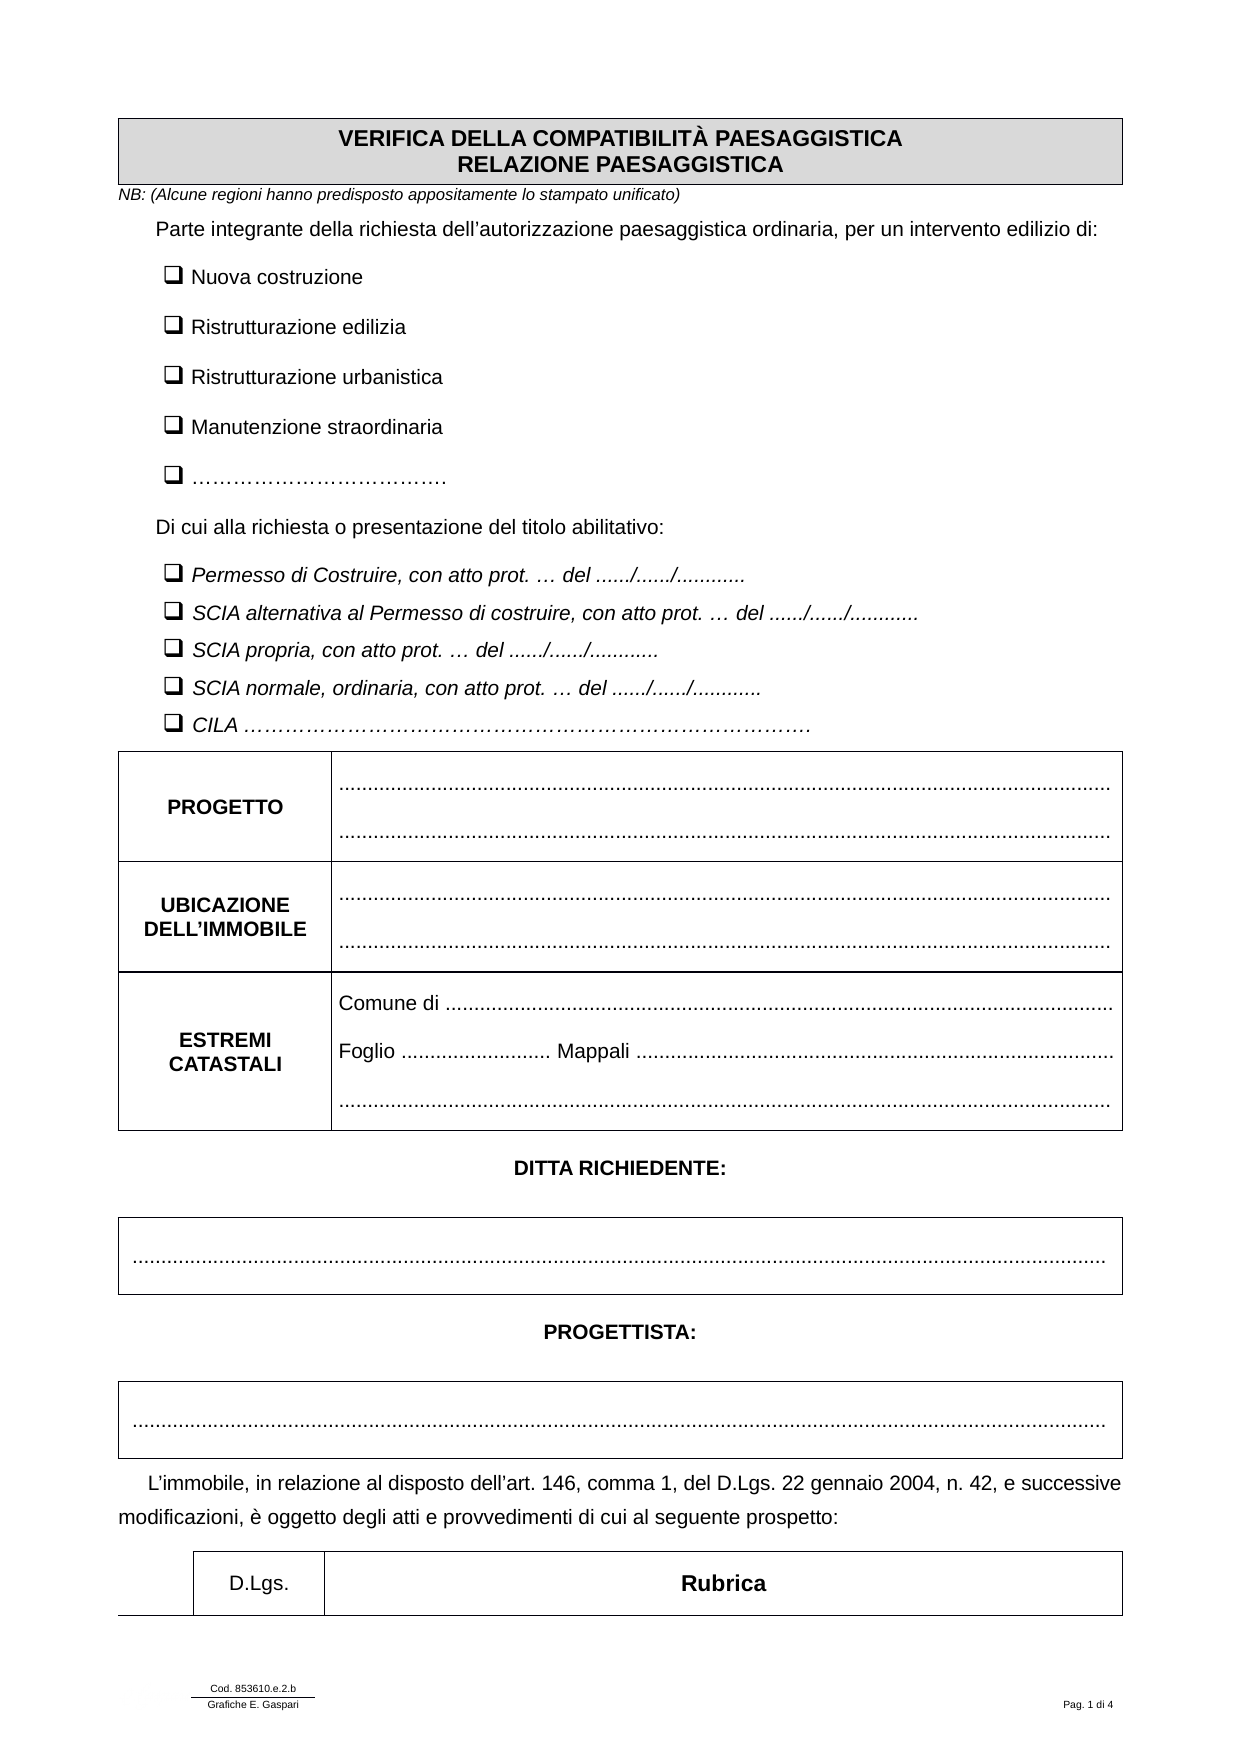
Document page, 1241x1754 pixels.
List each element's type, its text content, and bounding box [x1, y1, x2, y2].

text Di cui alla richiesta o presentazione del titolo abilitativo: [118, 515, 1122, 539]
table_cell UBICAZIONE DELL’IMMOBILE [119, 862, 331, 971]
text  ………………………………. [162, 465, 1122, 490]
text  Permesso di Costruire, con atto prot. … del ....../....../............ [162, 563, 930, 588]
table_cell Comune di .................................................................................................................... Foglio .......................... Mappali ................................................................................... ...................................................................................................................................... [332, 973, 1122, 1130]
table_header ...................................................................................................................................... ...................................................................................................................................... [332, 752, 1122, 861]
text L’immobile, in relazione al disposto dell’art. 146, comma 1, del D.Lgs. 22 gennaio 2004, n. 42, e successive modificazioni, è oggetto degli atti e provvedimenti di cui al seguente prospetto: [118, 1471, 1122, 1529]
text  Manutenzione straordinaria [162, 415, 1122, 440]
table_header ......................................................................................................................................................................... [119, 1218, 1122, 1294]
text  Nuova costruzione [162, 265, 1122, 290]
table_header ......................................................................................................................................................................... [119, 1382, 1122, 1458]
text  SCIA propria, con atto prot. … del ....../....../............ [162, 638, 930, 663]
table_header Rubrica [325, 1552, 1122, 1615]
text  SCIA normale, ordinaria, con atto prot. … del ....../....../............ [162, 676, 930, 701]
text NB: (Alcune regioni hanno predisposto appositamente lo stampato unificato) [118, 185, 1122, 204]
text  Ristrutturazione urbanistica [162, 365, 1122, 390]
text Parte integrante della richiesta dell’autorizzazione paesaggistica ordinaria, per un intervento edilizio di: [118, 216, 1122, 240]
text  SCIA alternativa al Permesso di costruire, con atto prot. … del ....../....../............ [162, 601, 930, 626]
text  Ristrutturazione edilizia [162, 315, 1122, 340]
table_header [118, 1551, 193, 1615]
text DITTA RICHIEDENTE: [118, 1156, 1122, 1180]
table_header PROGETTO [119, 752, 331, 861]
text  CILA ………………………………………………………………………. [162, 713, 930, 738]
table_header VERIFICA DELLA COMPATIBILITÀ PAESAGGISTICA RELAZIONE PAESAGGISTICA [119, 119, 1122, 184]
table_cell ESTREMI CATASTALI [119, 973, 331, 1130]
table_header D.Lgs. [194, 1552, 324, 1615]
text PROGETTISTA: [118, 1320, 1122, 1344]
table_cell ...................................................................................................................................... ...................................................................................................................................... [332, 862, 1122, 971]
